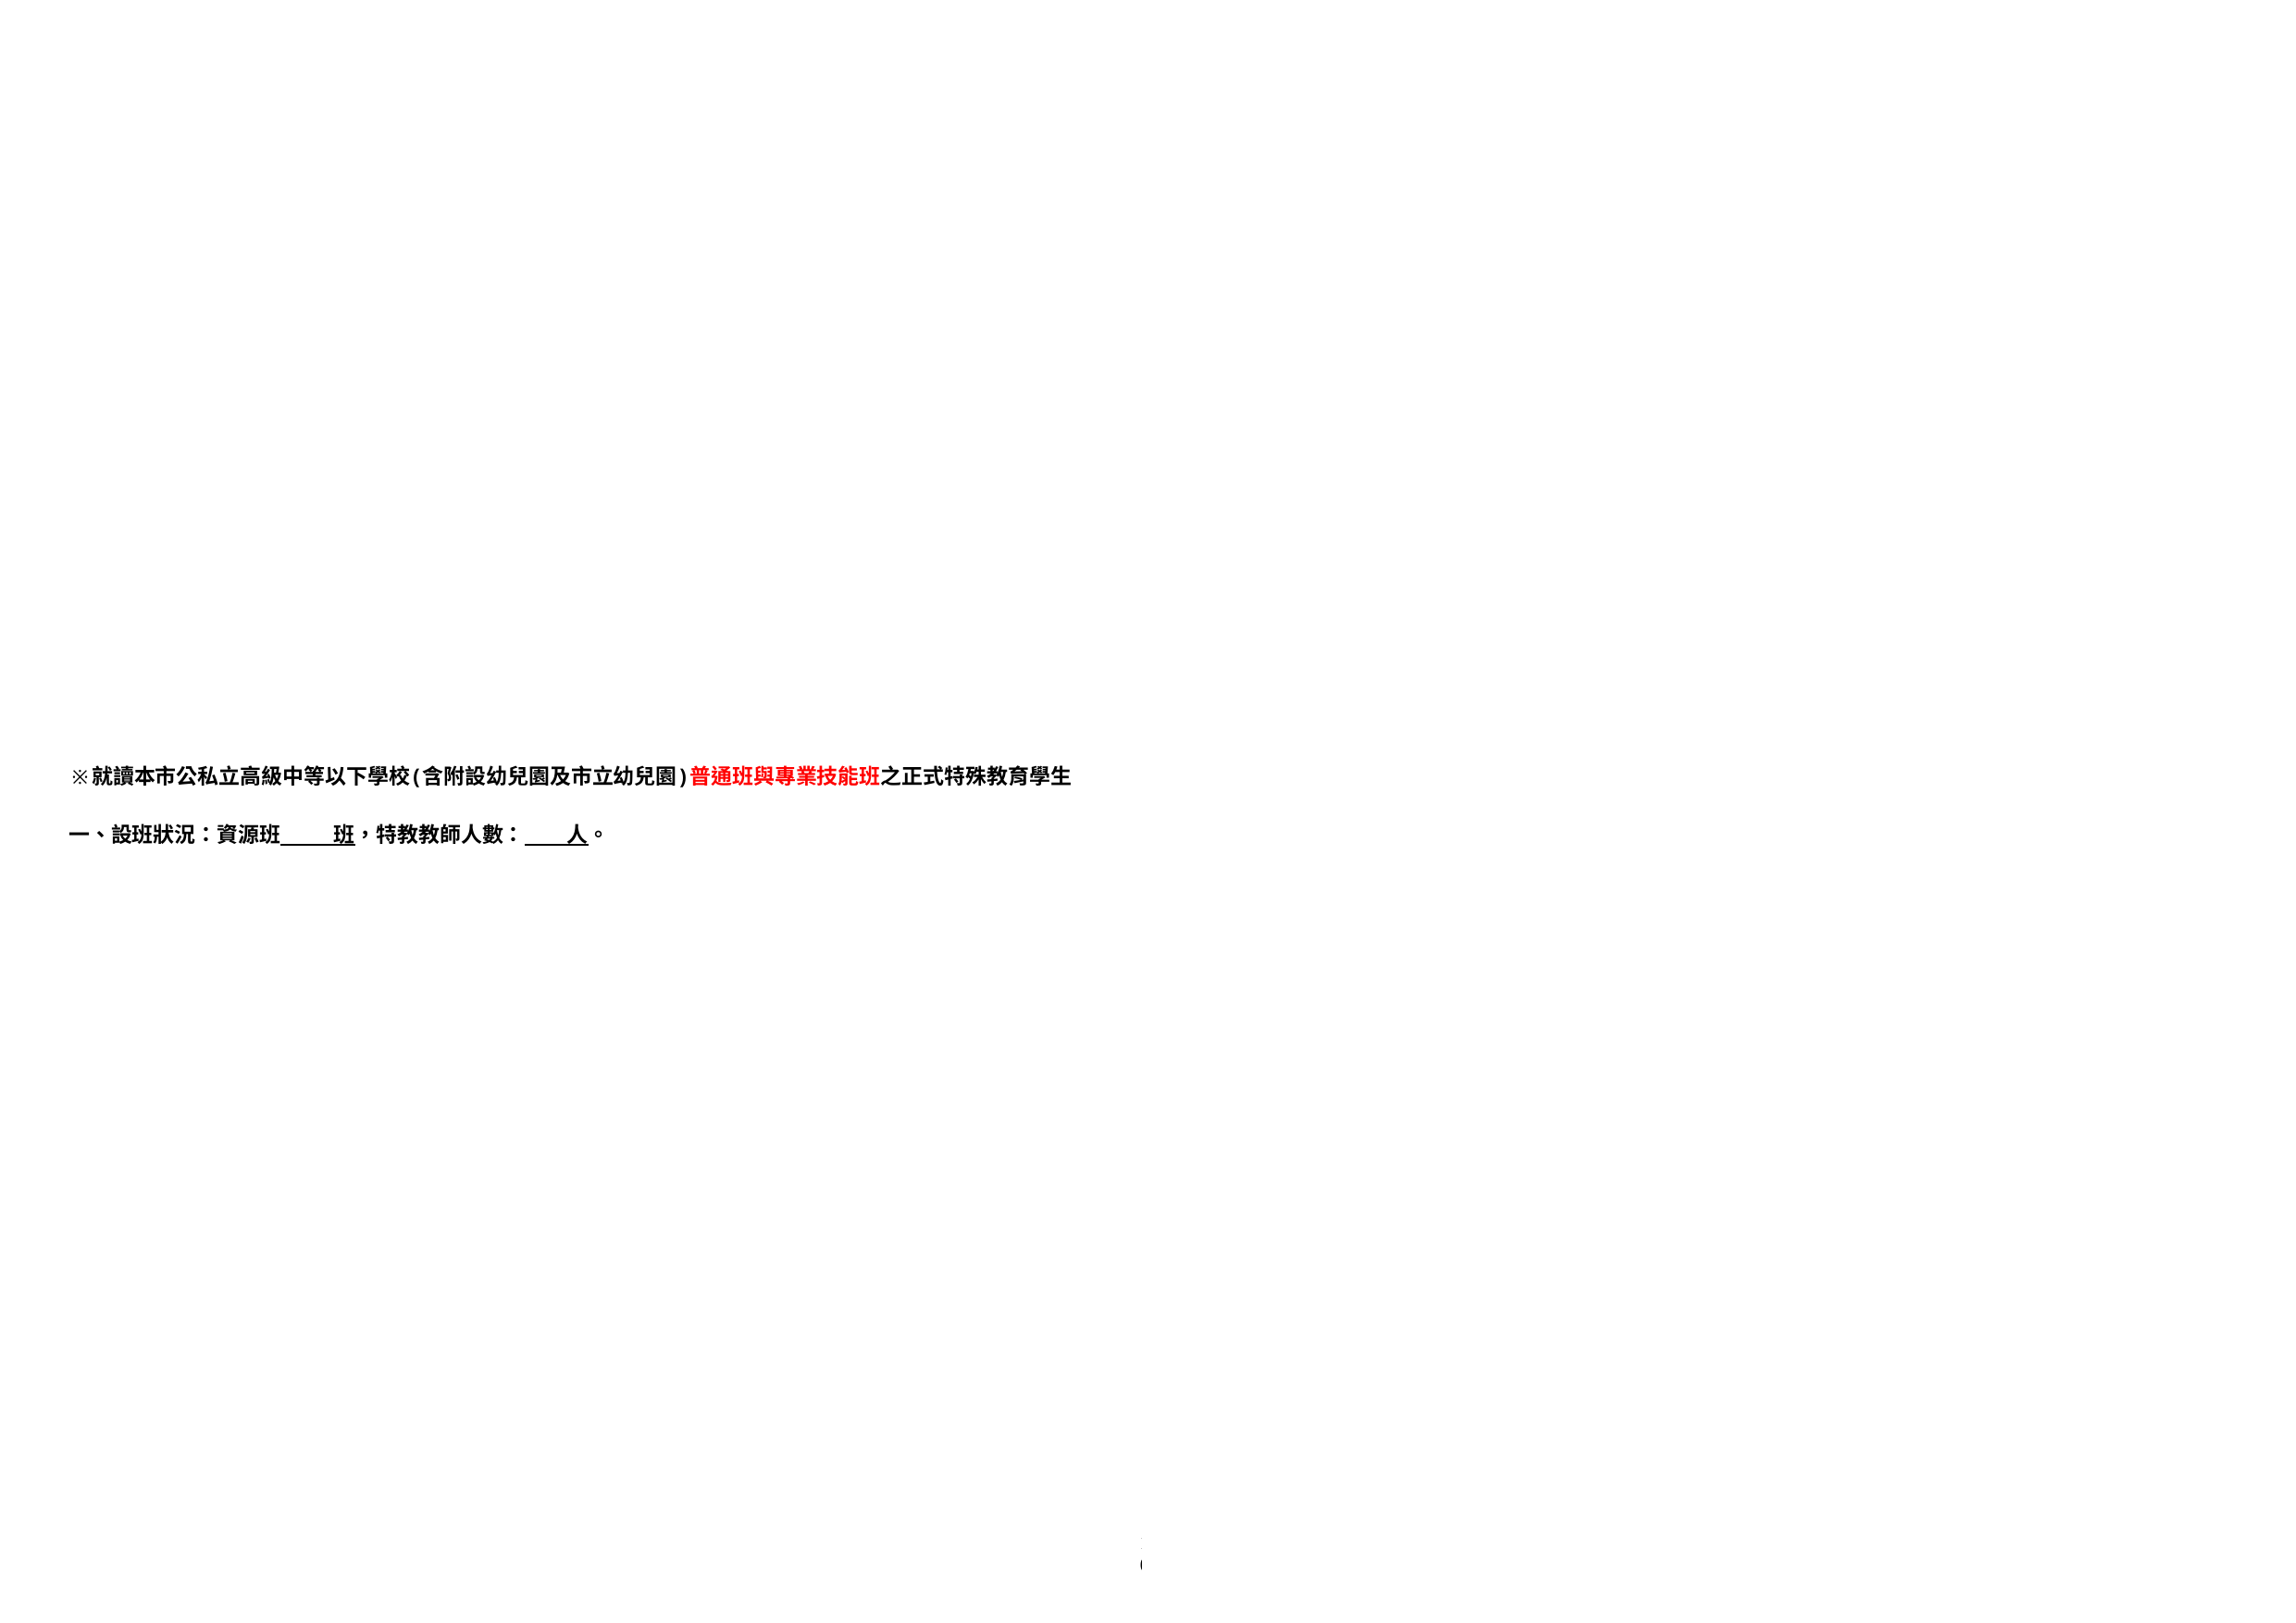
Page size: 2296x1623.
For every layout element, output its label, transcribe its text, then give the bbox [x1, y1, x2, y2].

text ※就讀本市公私立高級中等以下學校(含附設幼兒園及市立幼兒園)普通班與專業技能班之正式特殊教育學生 [68, 737, 2214, 795]
text 一、設班狀況：資源班 班，特教教師人數： 人。 [68, 795, 2214, 852]
